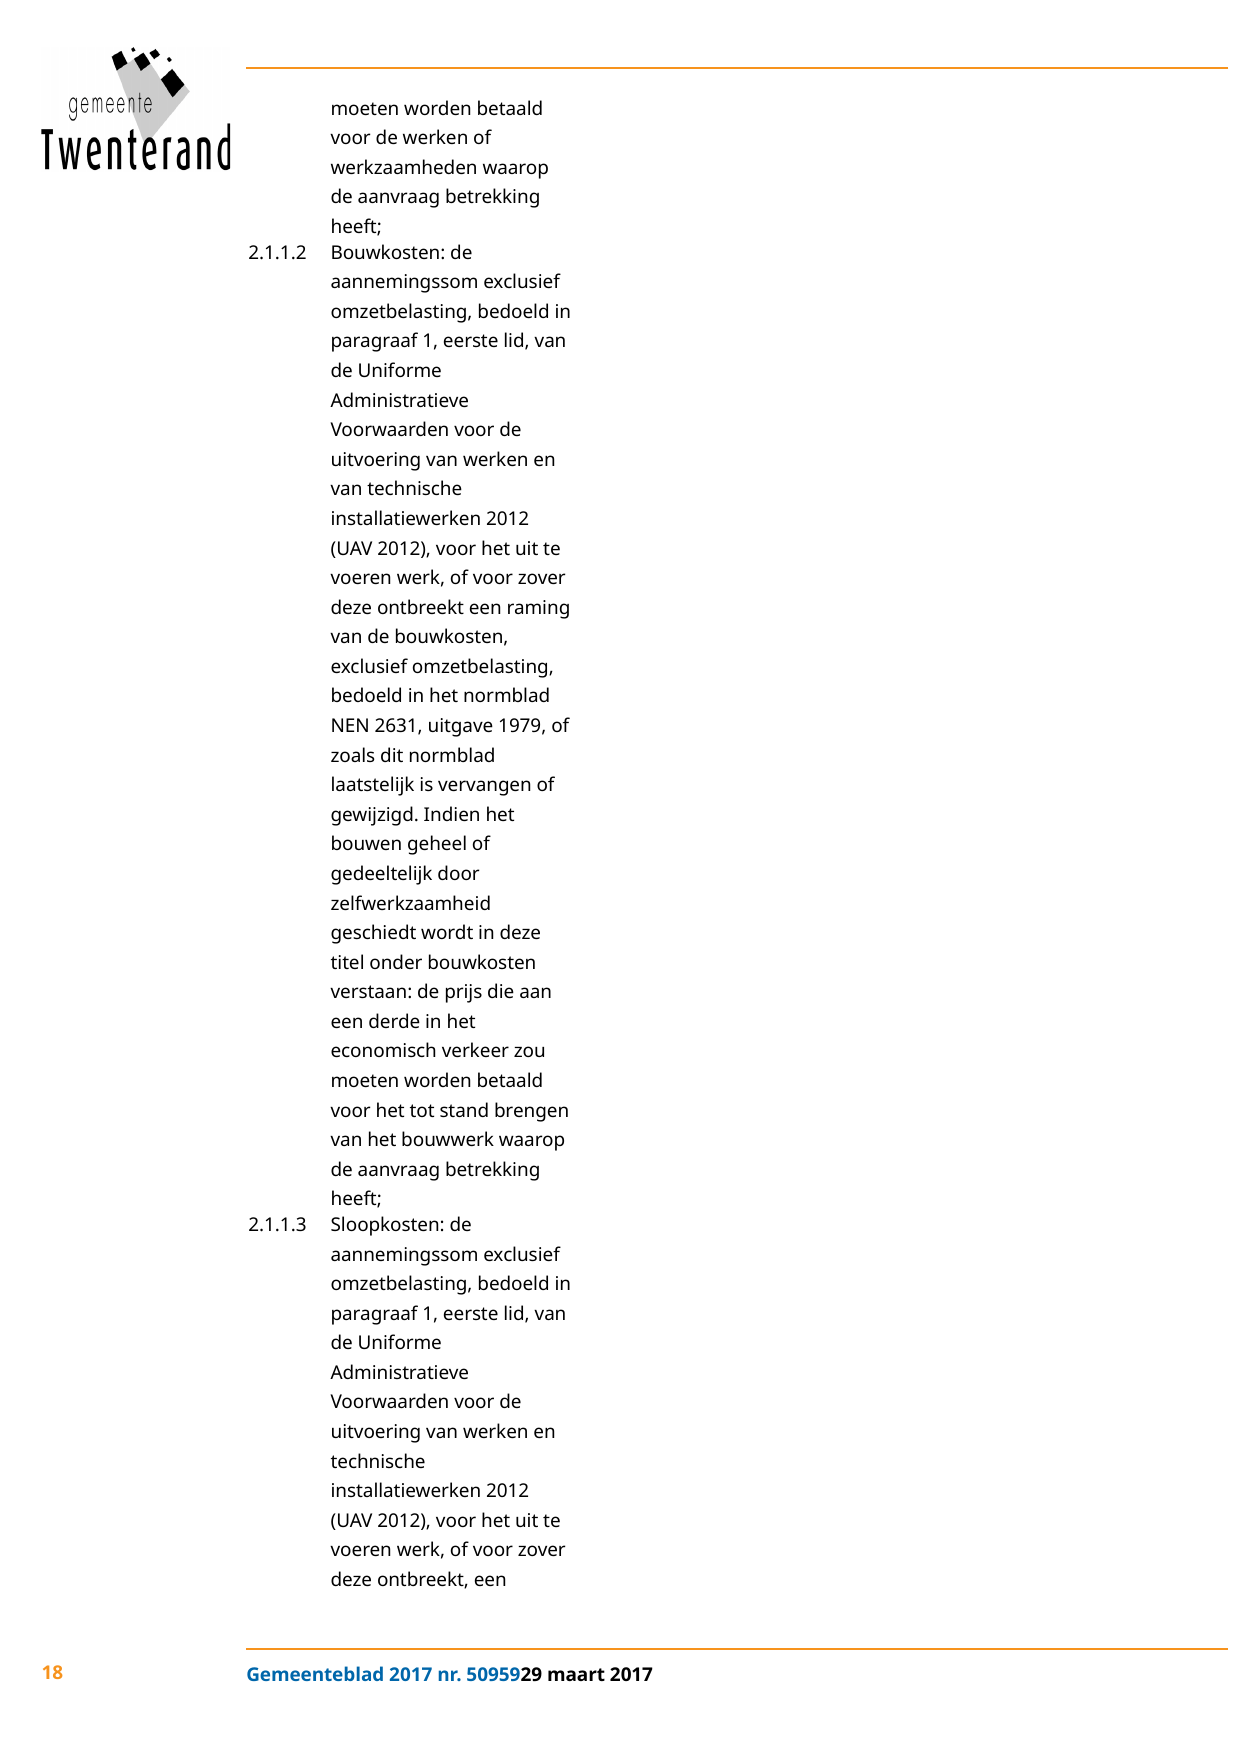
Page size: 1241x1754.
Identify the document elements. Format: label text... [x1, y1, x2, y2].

table_cell [1069, 95, 1152, 239]
table_cell [574, 239, 657, 1211]
table_cell [822, 239, 904, 1211]
table_cell [739, 95, 822, 239]
table_cell moeten worden betaald voor de werken of werkzaamheden waarop de aanvraag betrekking heeft; [330, 95, 574, 239]
table_cell 2.1.1.3 [248, 1211, 330, 1592]
table_cell [1069, 239, 1152, 1211]
table_cell [574, 1211, 657, 1592]
table_cell [657, 239, 739, 1211]
table_cell [1069, 1211, 1152, 1592]
table_cell [822, 95, 904, 239]
table_cell [739, 239, 822, 1211]
table_cell Bouwkosten: de aannemingssom exclusief omzetbelasting, bedoeld in paragraaf 1, eerste lid, van de Uniforme Administratieve Voorwaarden voor de uitvoering van werken en van technische installatiewerken 2012 (UAV 2012), voor het uit te voeren werk, of voor zover deze ontbreekt een raming van de bouwkosten, exclusief omzetbelasting, bedoeld in het normblad NEN 2631, uitgave 1979, of zoals dit normblad laatstelijk is vervangen of gewijzigd. Indien het bouwen geheel of gedeeltelijk door zelfwerkzaamheid geschiedt wordt in deze titel onder bouwkosten verstaan: de prijs die aan een derde in het economisch verkeer zou moeten worden betaald voor het tot stand brengen van het bouwwerk waarop de aanvraag betrekking heeft; [330, 239, 574, 1211]
table_cell [987, 95, 1069, 239]
table_cell 2.1.1.2 [248, 239, 330, 1211]
table_cell [657, 1211, 739, 1592]
table_cell Sloopkosten: de aannemingssom exclusief omzetbelasting, bedoeld in paragraaf 1, eerste lid, van de Uniforme Administratieve Voorwaarden voor de uitvoering van werken en technische installatiewerken 2012 (UAV 2012), voor het uit te voeren werk, of voor zover deze ontbreekt, een [330, 1211, 574, 1592]
table_cell [574, 95, 657, 239]
table_cell [987, 1211, 1069, 1592]
table_cell [987, 239, 1069, 1211]
table_cell [904, 239, 987, 1211]
table_cell [904, 1211, 987, 1592]
table_cell [904, 95, 987, 239]
table_cell [248, 95, 330, 239]
table_cell [739, 1211, 822, 1592]
table_cell [822, 1211, 904, 1592]
table_cell [657, 95, 739, 239]
picture [41, 47, 231, 172]
